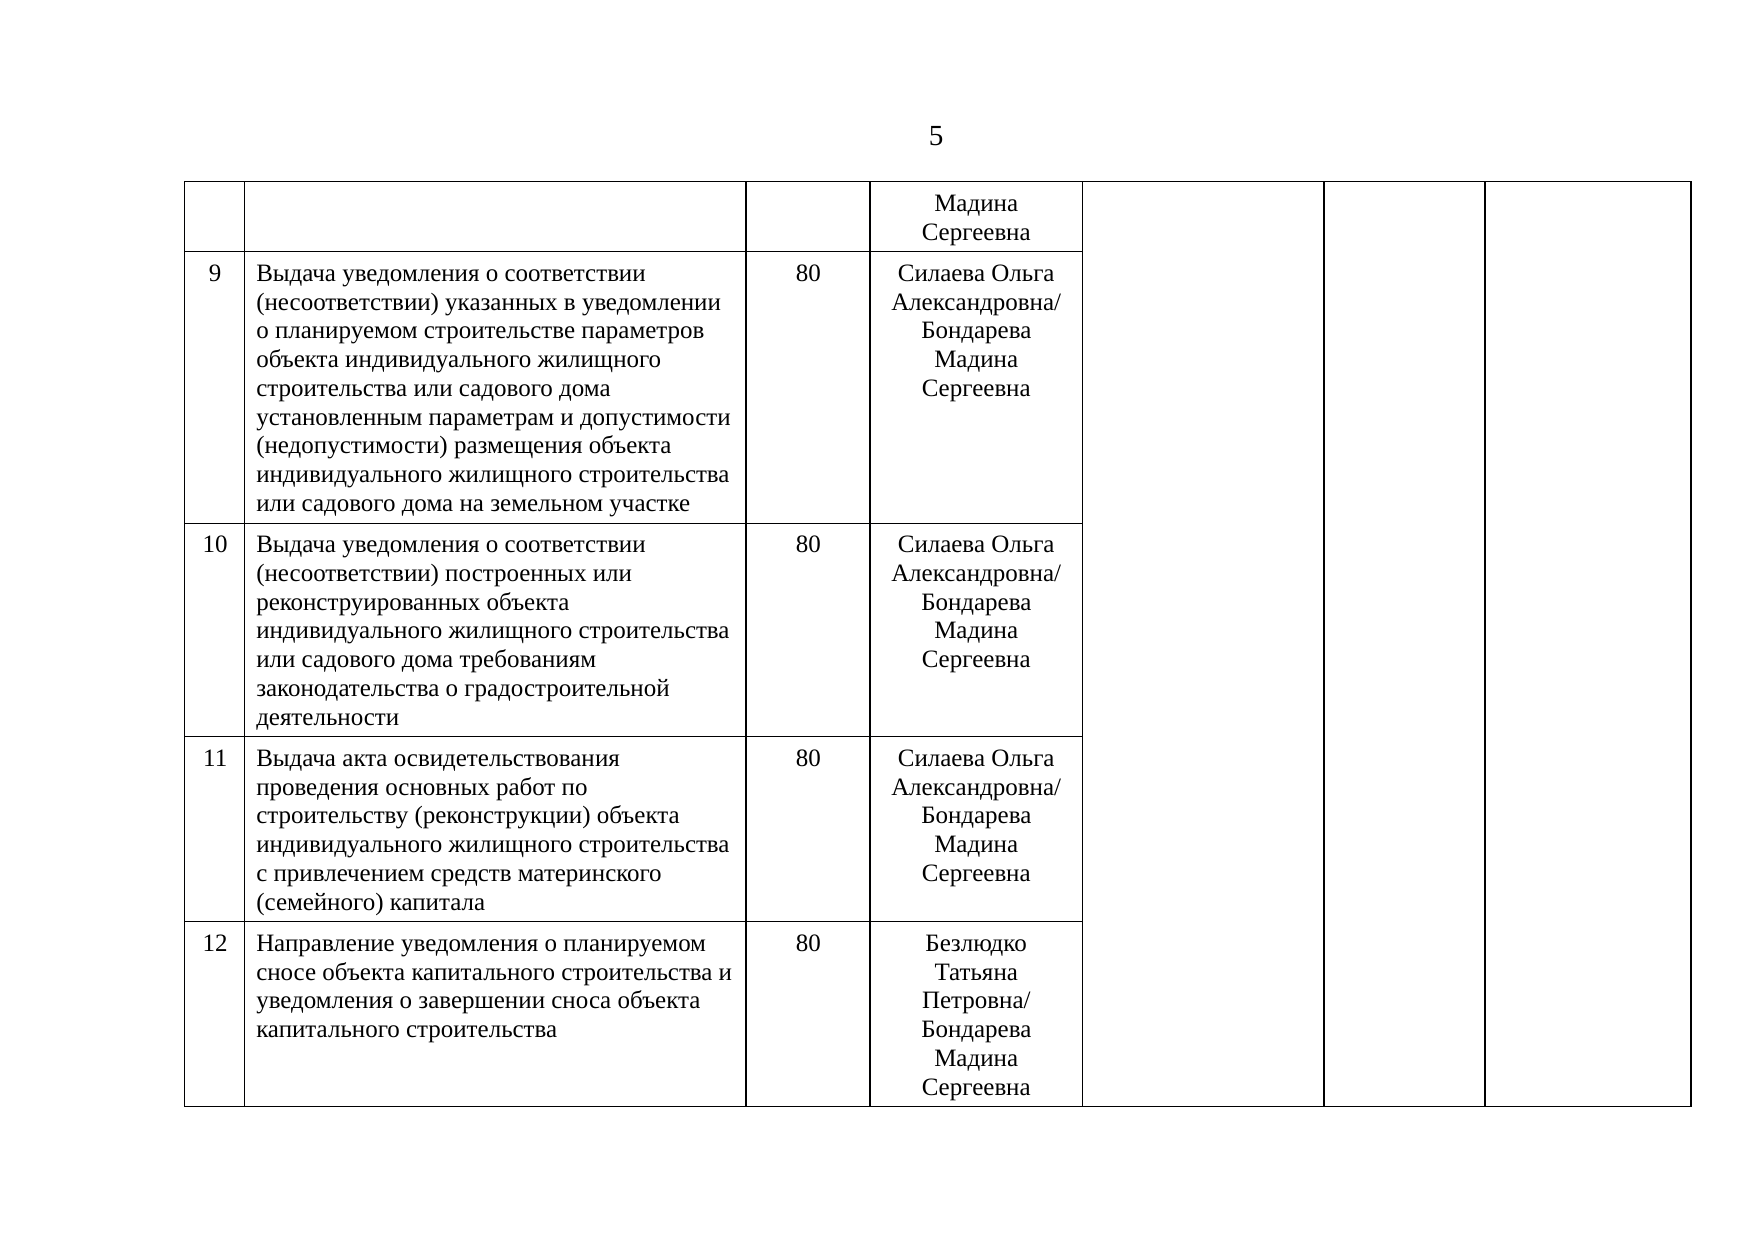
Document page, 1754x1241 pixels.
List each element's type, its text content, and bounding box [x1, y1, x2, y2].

table_cell [245, 182, 745, 251]
table_cell 80 [747, 737, 869, 921]
table_cell 12 [185, 922, 244, 1106]
table_cell Выдача уведомления о соответствии (несоответствии) указанных в уведомлении о планируемом строительстве параметров объекта индивидуального жилищного строительства или садового дома установленным параметрам и допустимости (недопустимости) размещения объекта индивидуального жилищного строительства или садового дома на земельном участке [245, 252, 745, 522]
table_cell 11 [185, 737, 244, 921]
table_cell 9 [185, 252, 244, 522]
table_cell Направление уведомления о планируемом сносе объекта капитального строительства и уведомления о завершении сноса объекта капитального строительства [245, 922, 745, 1106]
table_cell Мадина Сергеевна [871, 182, 1082, 251]
table_cell [747, 182, 869, 251]
table_cell 80 [747, 922, 869, 1106]
table_cell [185, 182, 244, 251]
table_cell Выдача акта освидетельствования проведения основных работ по строительству (реконструкции) объекта индивидуального жилищного строительства с привлечением средств материнского (семейного) капитала [245, 737, 745, 921]
table_cell Безлюдко Татьяна Петровна/ Бондарева Мадина Сергеевна [871, 922, 1082, 1106]
table_cell Силаева Ольга Александровна/ Бондарева Мадина Сергеевна [871, 524, 1082, 736]
table_cell Силаева Ольга Александровна/ Бондарева Мадина Сергеевна [871, 737, 1082, 921]
table_cell Выдача уведомления о соответствии (несоответствии) построенных или реконструированных объекта индивидуального жилищного строительства или садового дома требованиям законодательства о градостроительной деятельности [245, 524, 745, 736]
table_cell 10 [185, 524, 244, 736]
table_cell Силаева Ольга Александровна/ Бондарева Мадина Сергеевна [871, 252, 1082, 522]
table_cell 80 [747, 252, 869, 522]
table_cell 80 [747, 524, 869, 736]
